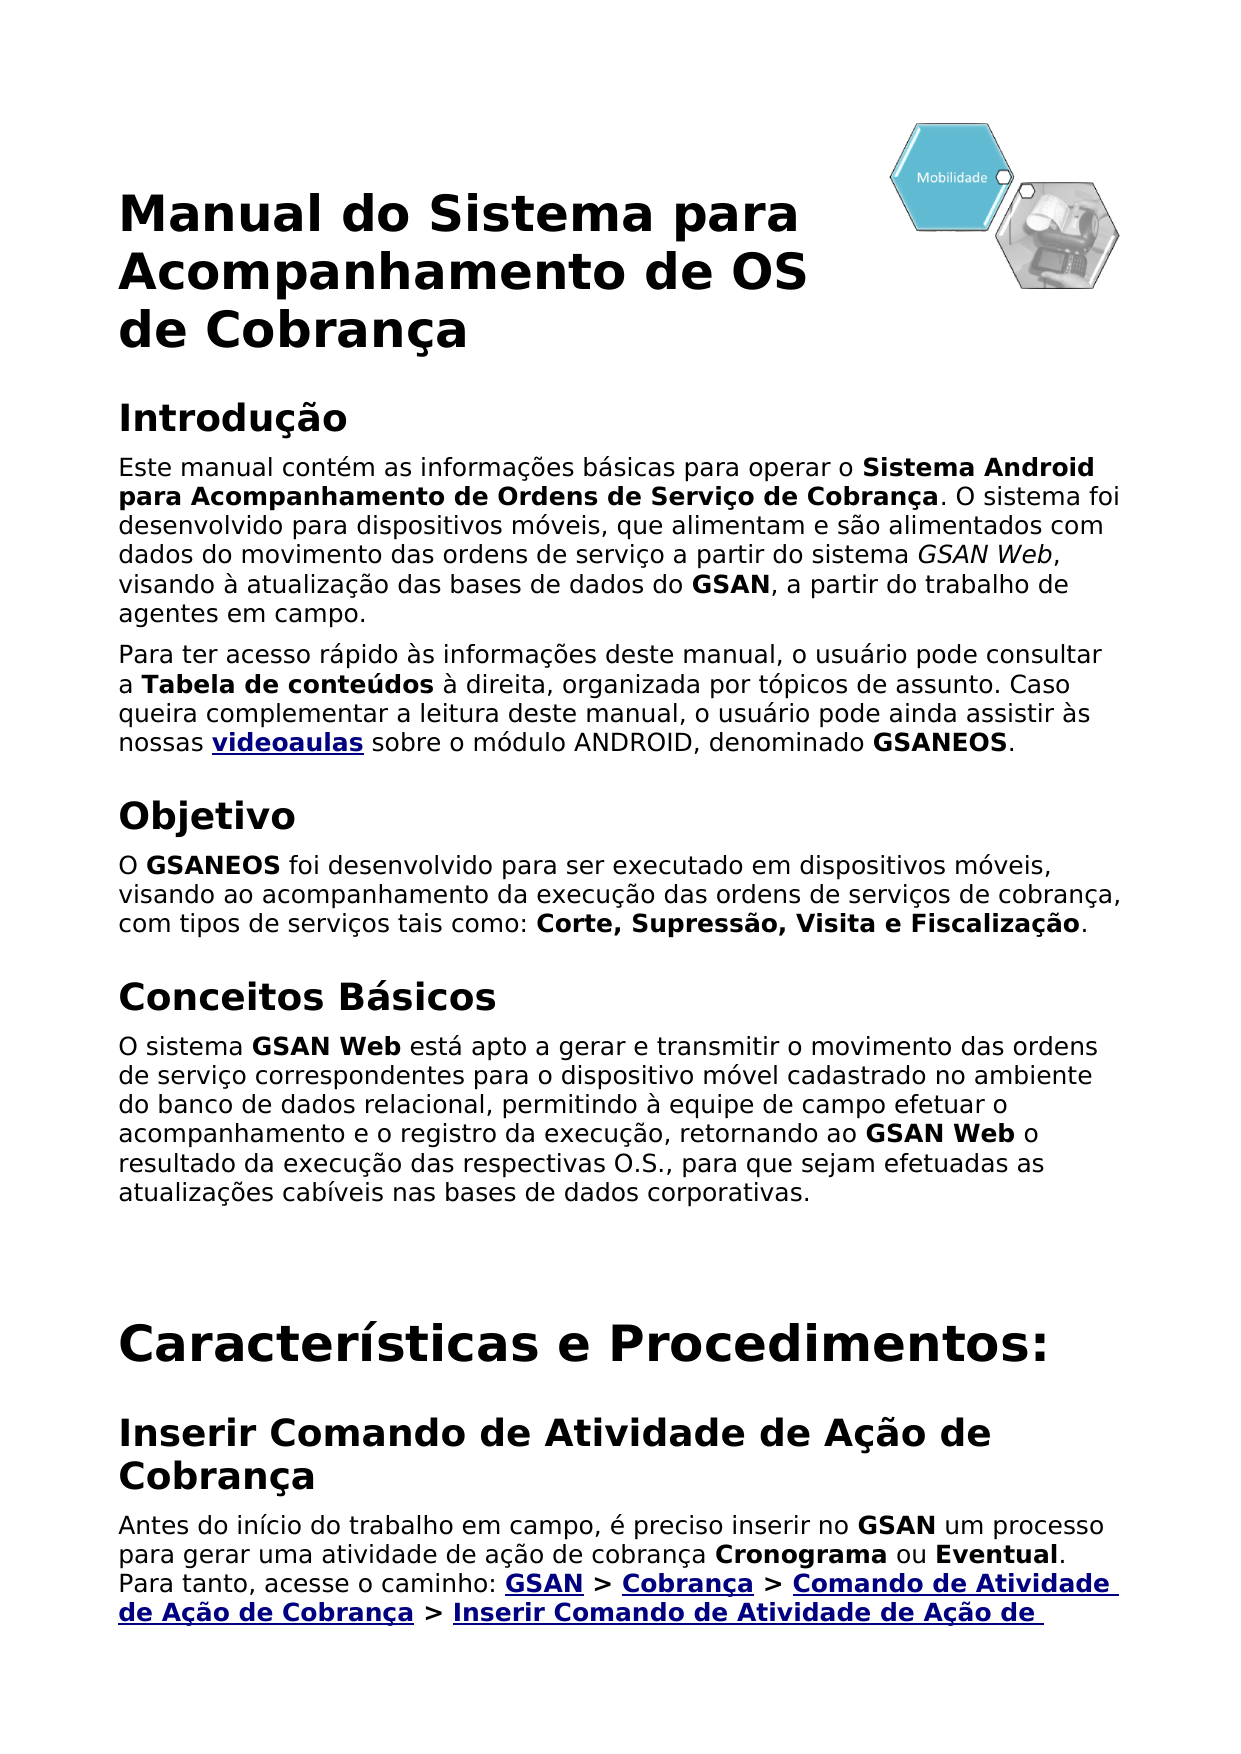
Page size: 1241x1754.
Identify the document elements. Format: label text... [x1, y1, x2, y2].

text O GSANEOS foi desenvolvido para ser executado em dispositivos móveis, visando ao acompanhamento da execução das ordens de serviços de cobrança, com tipos de serviços tais como: Corte, Supressão, Visita e Fiscalização. [118, 851, 1122, 938]
subtitle Objetivo [118, 795, 1122, 838]
subtitle Inserir Comando de Atividade de Ação de Cobrança [118, 1411, 1122, 1498]
text Para ter acesso rápido às informações deste manual, o usuário pode consultar a Tabela de conteúdos à direita, organizada por tópicos de assunto. Caso queira complementar a leitura deste manual, o usuário pode ainda assistir às nossas videoaulas sobre o módulo ANDROID, denominado GSANEOS. [118, 641, 1122, 757]
subtitle Características e Procedimentos: [118, 1315, 1122, 1374]
picture [887, 118, 1123, 294]
text Antes do início do trabalho em campo, é preciso inserir no GSAN um processo para gerar uma atividade de ação de cobrança Cronograma ou Eventual. Para tanto, acesse o caminho: GSAN > Cobrança > Comando de Atividade de Ação de Cobrança > Inserir Comando de Atividade de Ação de [118, 1511, 1122, 1628]
text Este manual contém as informações básicas para operar o Sistema Android para Acompanhamento de Ordens de Serviço de Cobrança. O sistema foi desenvolvido para dispositivos móveis, que alimentam e são alimentados com dados do movimento das ordens de serviço a partir do sistema GSAN Web, visando à atualização das bases de dados do GSAN, a partir do trabalho de agentes em campo. [118, 453, 1122, 628]
subtitle Manual do Sistema para Acompanhamento de OS de Cobrança [118, 185, 1122, 359]
subtitle Conceitos Básicos [118, 976, 1122, 1019]
subtitle Introdução [118, 397, 1122, 441]
text O sistema GSAN Web está apto a gerar e transmitir o movimento das ordens de serviço correspondentes para o dispositivo móvel cadastrado no ambiente do banco de dados relacional, permitindo à equipe de campo efetuar o acompanhamento e o registro da execução, retornando ao GSAN Web o resultado da execução das respectivas O.S., para que sejam efetuadas as atualizações cabíveis nas bases de dados corporativas. [118, 1032, 1122, 1207]
